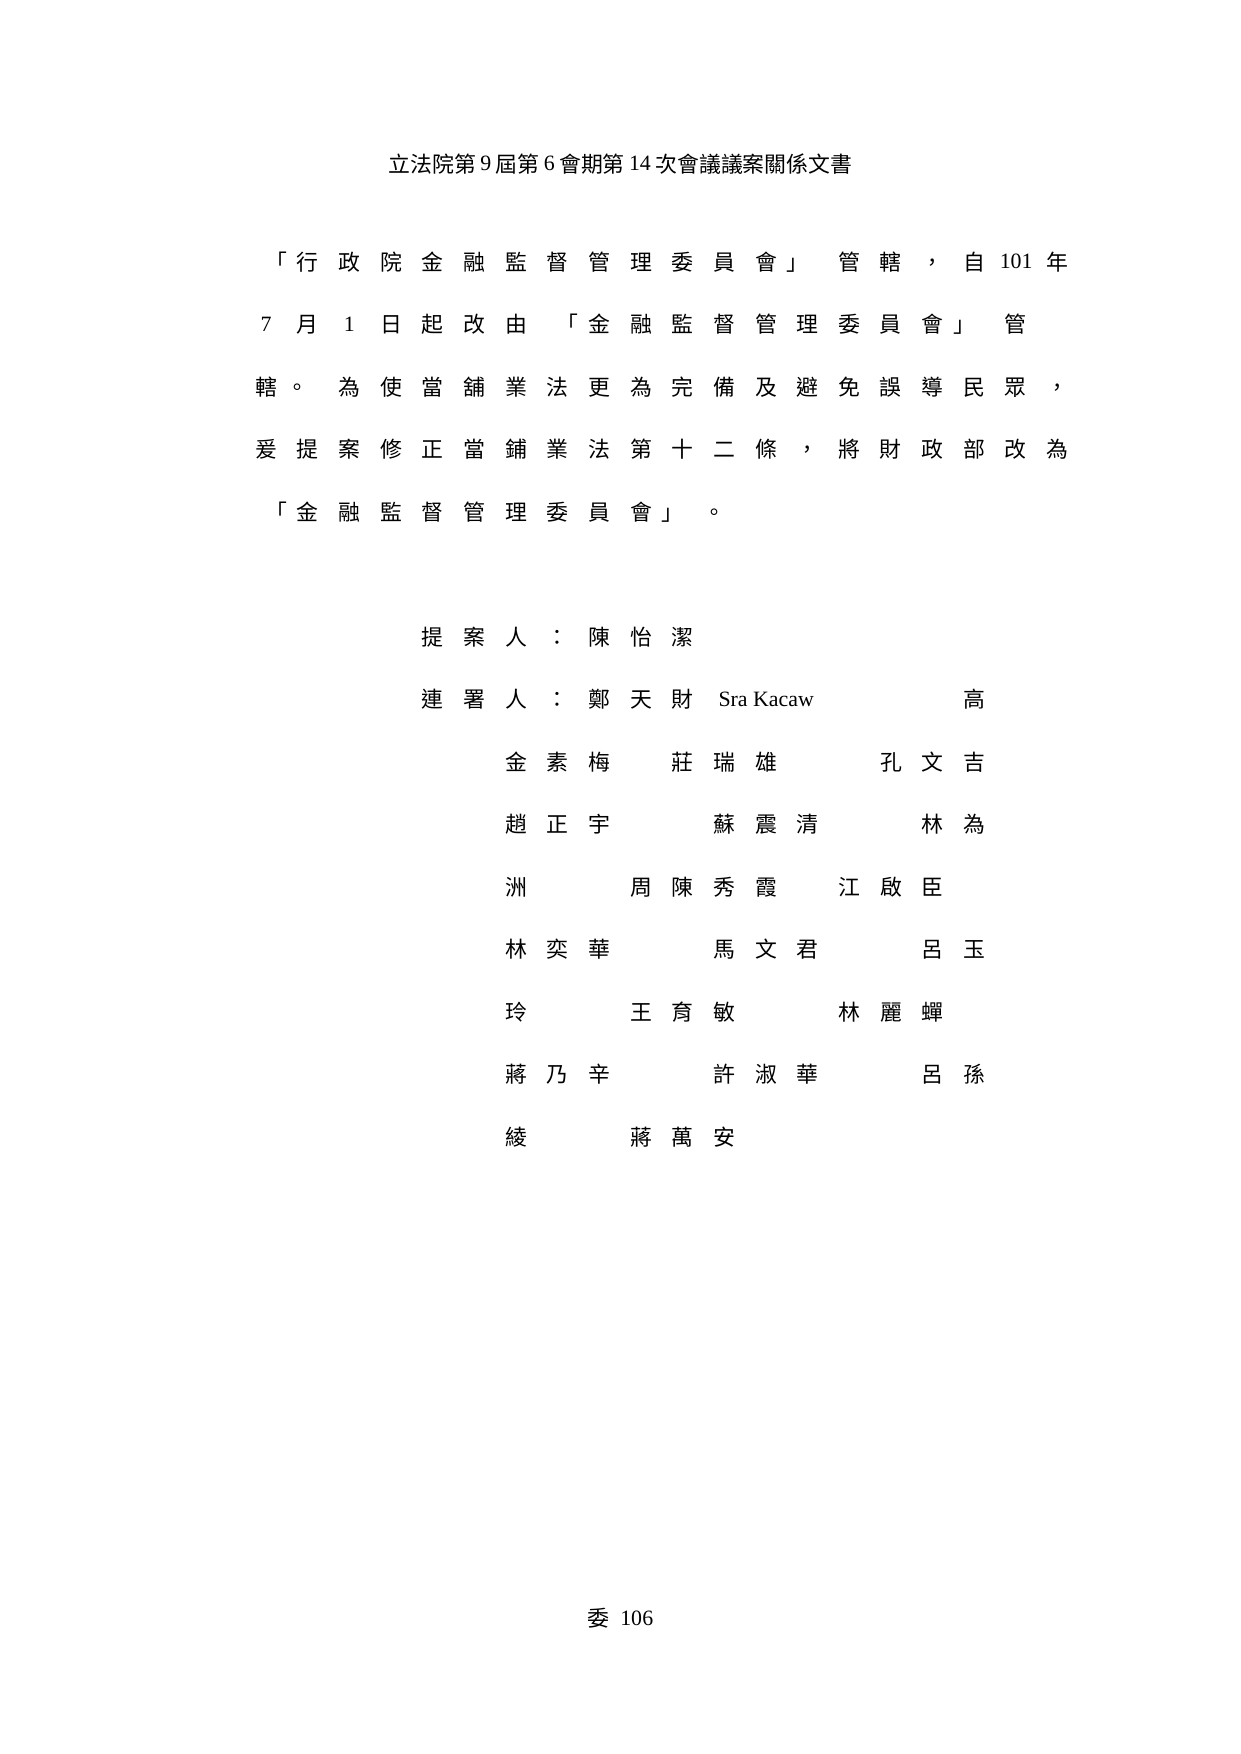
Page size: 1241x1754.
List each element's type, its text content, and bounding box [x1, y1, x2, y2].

text 提案人：陳怡潔 [403, 594, 1012, 656]
text 連署人：鄭天財Sra Kacaw 高金素梅 莊瑞雄 孔文吉 趙正宇 蘇震清 林為洲 周陳秀霞 江啟臣 林奕華 馬文君 呂玉玲 王育敏 林麗蟬 蔣乃辛 許淑華 呂孫綾 蔣萬安 [403, 656, 1012, 1156]
text 「行政院金融監督管理委員會」管轄，自101年7月1日起改由「金融監督管理委員會」管轄。為使當舖業法更為完備及避免誤導民眾，爰提案修正當鋪業法第十二條，將財政部改為「金融監督管理委員會」。 [162, 219, 1078, 531]
